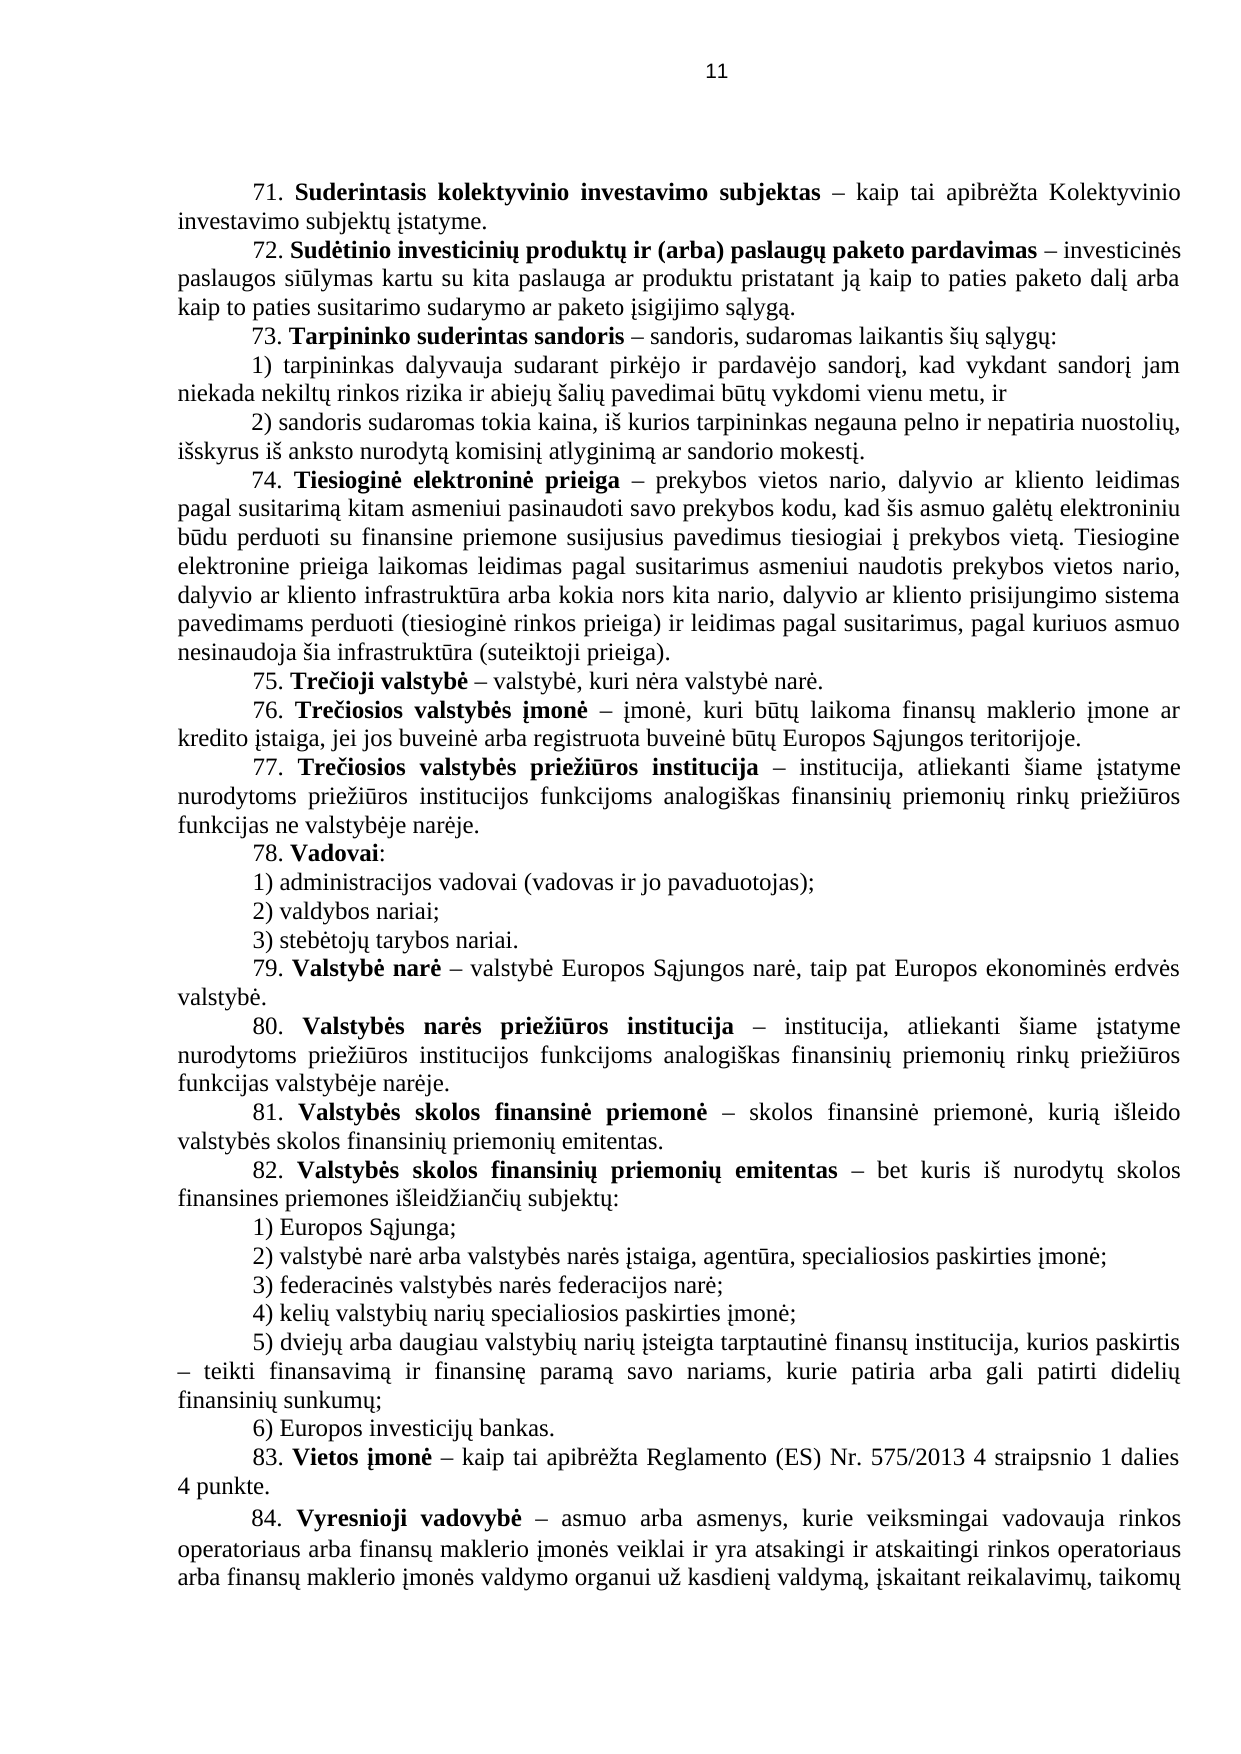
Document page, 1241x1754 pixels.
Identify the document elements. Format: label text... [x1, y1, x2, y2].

text 75. Trečioji valstybė – valstybė, kuri nėra valstybė narė. [177, 666, 1181, 695]
text 6) Europos investicijų bankas. [177, 1413, 1181, 1442]
text 4) kelių valstybių narių specialiosios paskirties įmonė; [177, 1298, 1181, 1327]
text 3) federacinės valstybės narės federacijos narė; [177, 1270, 1181, 1298]
text 78. Vadovai: [177, 838, 1181, 867]
text 84. Vyresnioji vadovybė – asmuo arba asmenys, kurie veiksmingai vadovauja rinkos operatoriaus arba finansų maklerio įmonės veiklai ir yra atsakingi ir atskaitingi rinkos operatoriaus arba finansų maklerio įmonės valdymo organui už kasdienį valdymą, įskaitant reikalavimų, taikomų [177, 1500, 1181, 1591]
text 2) valdybos nariai; [177, 896, 1181, 925]
text 80. Valstybės narės priežiūros institucija – institucija, atliekanti šiame įstatyme nurodytoms priežiūros institucijos funkcijoms analogiškas finansinių priemonių rinkų priežiūros funkcijas valstybėje narėje. [177, 1011, 1181, 1097]
text 1) tarpininkas dalyvauja sudarant pirkėjo ir pardavėjo sandorį, kad vykdant sandorį jam niekada nekiltų rinkos rizika ir abiejų šalių pavedimai būtų vykdomi vienu metu, ir [177, 350, 1181, 407]
text 72. Sudėtinio investicinių produktų ir (arba) paslaugų paketo pardavimas – investicinės paslaugos siūlymas kartu su kita paslauga ar produktu pristatant ją kaip to paties paketo dalį arba kaip to paties susitarimo sudarymo ar paketo įsigijimo sąlygą. [177, 235, 1181, 321]
text 74. Tiesioginė elektroninė prieiga – prekybos vietos nario, dalyvio ar kliento leidimas pagal susitarimą kitam asmeniui pasinaudoti savo prekybos kodu, kad šis asmuo galėtų elektroniniu būdu perduoti su finansine priemone susijusius pavedimus tiesiogiai į prekybos vietą. Tiesiogine elektronine prieiga laikomas leidimas pagal susitarimus asmeniui naudotis prekybos vietos nario, dalyvio ar kliento infrastruktūra arba kokia nors kita nario, dalyvio ar kliento prisijungimo sistema pavedimams perduoti (tiesioginė rinkos prieiga) ir leidimas pagal susitarimus, pagal kuriuos asmuo nesinaudoja šia infrastruktūra (suteiktoji prieiga). [177, 465, 1181, 666]
text 2) sandoris sudaromas tokia kaina, iš kurios tarpininkas negauna pelno ir nepatiria nuostolių, išskyrus iš anksto nurodytą komisinį atlyginimą ar sandorio mokestį. [177, 407, 1181, 465]
text 82. Valstybės skolos finansinių priemonių emitentas – bet kuris iš nurodytų skolos finansines priemones išleidžiančių subjektų: [177, 1155, 1181, 1212]
text 83. Vietos įmonė – kaip tai apibrėžta Reglamento (ES) Nr. 575/2013 4 straipsnio 1 dalies 4 punkte. [177, 1442, 1181, 1500]
text 73. Tarpininko suderintas sandoris – sandoris, sudaromas laikantis šių sąlygų: [177, 321, 1181, 350]
text 3) stebėtojų tarybos nariai. [177, 925, 1181, 953]
text 1) Europos Sąjunga; [177, 1212, 1181, 1241]
text 79. Valstybė narė – valstybė Europos Sąjungos narė, taip pat Europos ekonominės erdvės valstybė. [177, 953, 1181, 1011]
text 77. Trečiosios valstybės priežiūros institucija – institucija, atliekanti šiame įstatyme nurodytoms priežiūros institucijos funkcijoms analogiškas finansinių priemonių rinkų priežiūros funkcijas ne valstybėje narėje. [177, 752, 1181, 838]
text 76. Trečiosios valstybės įmonė – įmonė, kuri būtų laikoma finansų maklerio įmone ar kredito įstaiga, jei jos buveinė arba registruota buveinė būtų Europos Sąjungos teritorijoje. [177, 695, 1181, 752]
text 5) dviejų arba daugiau valstybių narių įsteigta tarptautinė finansų institucija, kurios paskirtis – teikti finansavimą ir finansinę paramą savo nariams, kurie patiria arba gali patirti didelių finansinių sunkumų; [177, 1327, 1181, 1413]
text 2) valstybė narė arba valstybės narės įstaiga, agentūra, specialiosios paskirties įmonė; [177, 1241, 1181, 1270]
text 71. Suderintasis kolektyvinio investavimo subjektas – kaip tai apibrėžta Kolektyvinio investavimo subjektų įstatyme. [177, 177, 1181, 235]
text 1) administracijos vadovai (vadovas ir jo pavaduotojas); [177, 867, 1181, 896]
text 81. Valstybės skolos finansinė priemonė – skolos finansinė priemonė, kurią išleido valstybės skolos finansinių priemonių emitentas. [177, 1097, 1181, 1155]
